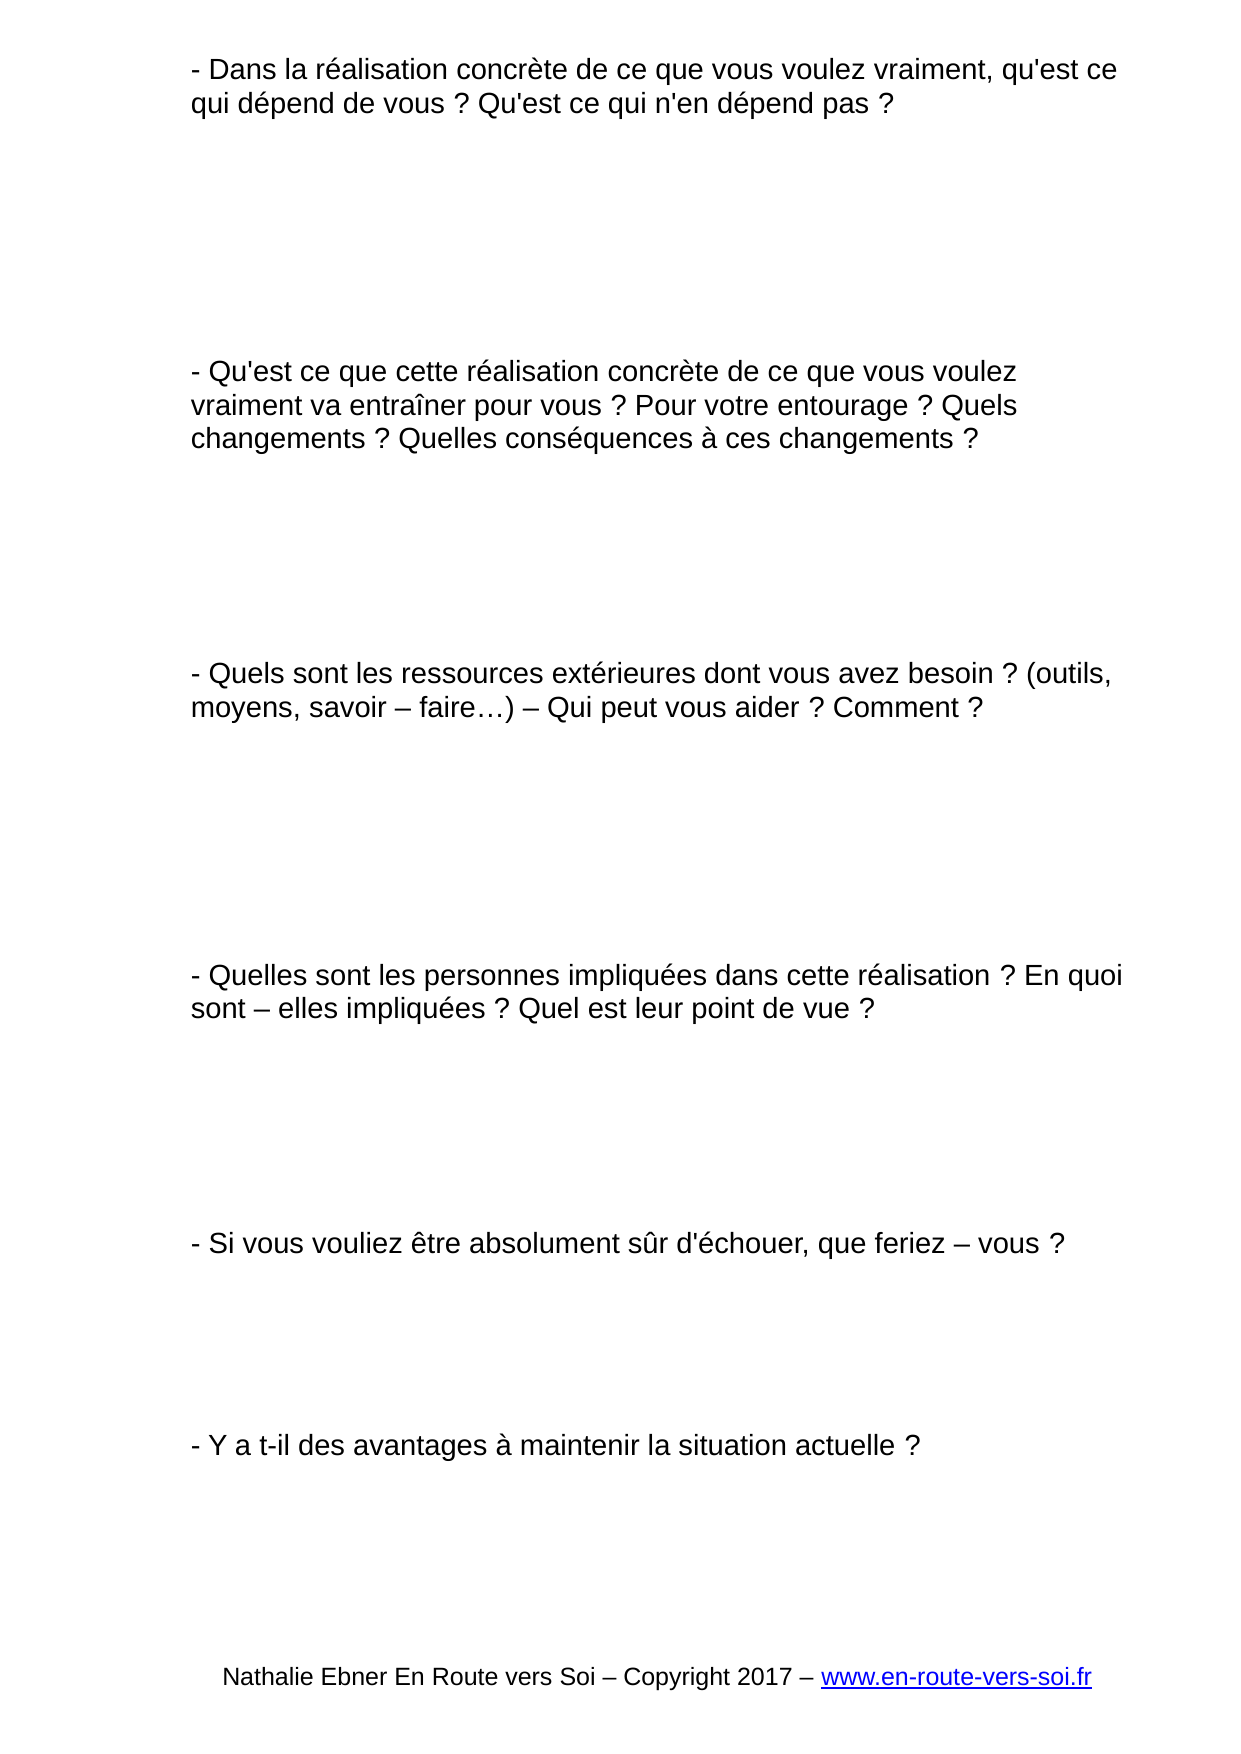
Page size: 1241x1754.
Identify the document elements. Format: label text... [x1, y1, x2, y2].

list - Y a t-il des avantages à maintenir la situation actuelle ? [153, 1427, 1123, 1461]
list Nathalie Ebner En Route vers Soi – Copyright 2017 – www.en-route-vers-soi.fr [153, 1662, 1123, 1691]
list - Qu'est ce que cette réalisation concrète de ce que vous voulez vraiment va entraîner pour vous ? Pour votre entourage ? Quels changements ? Quelles conséquences à ces changements ? [153, 354, 1123, 455]
list - Quels sont les ressources extérieures dont vous avez besoin ? (outils, moyens, savoir – faire…) – Qui peut vous aider ? Comment ? [153, 656, 1123, 723]
list - Dans la réalisation concrète de ce que vous voulez vraiment, qu'est ce qui dépend de vous ? Qu'est ce qui n'en dépend pas ? [153, 52, 1123, 119]
list - Quelles sont les personnes impliquées dans cette réalisation ? En quoi sont – elles impliquées ? Quel est leur point de vue ? [153, 958, 1123, 1025]
list - Si vous vouliez être absolument sûr d'échouer, que feriez – vous ? [153, 1226, 1123, 1260]
